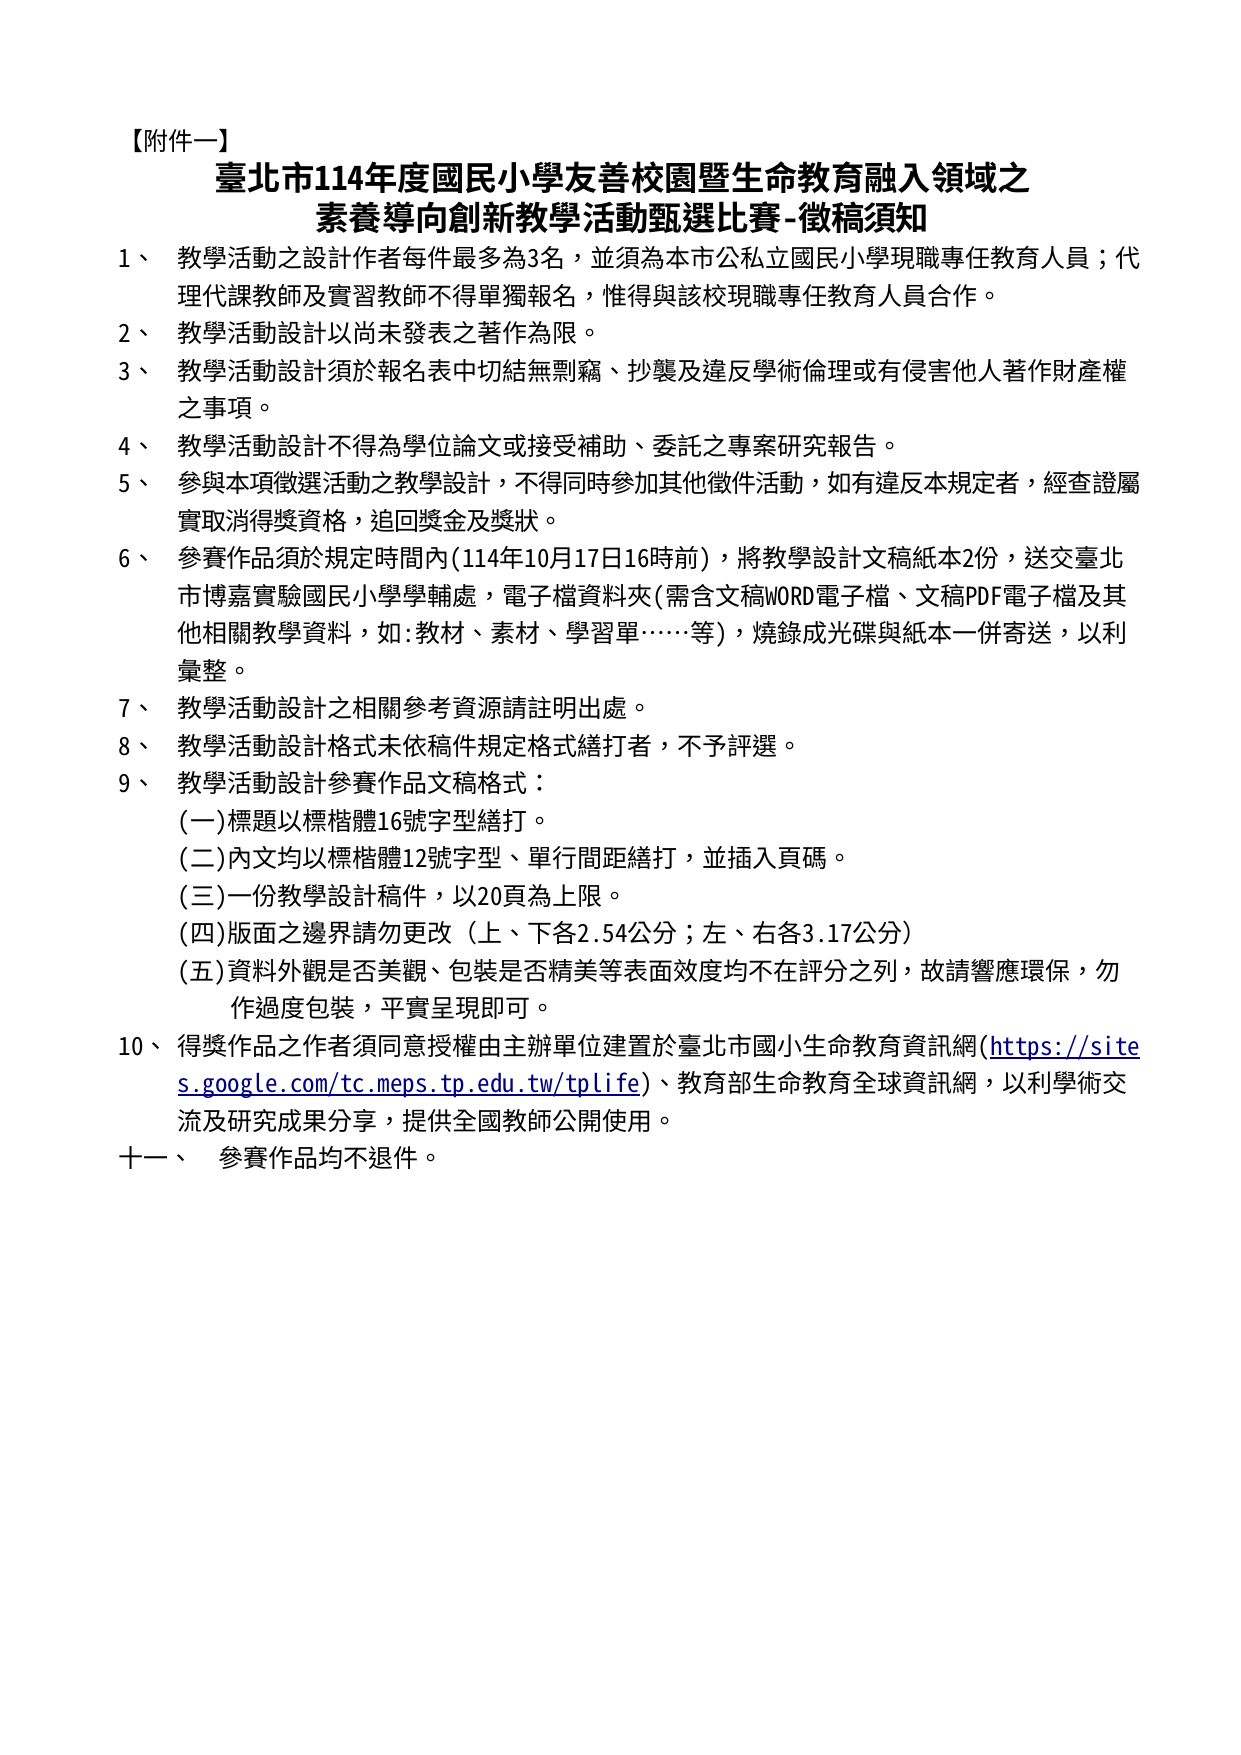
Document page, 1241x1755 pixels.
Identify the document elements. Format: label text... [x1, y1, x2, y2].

text (三)一份教學設計稿件，以20頁為上限。 [177, 875, 1145, 912]
text (一)標題以標楷體16號字型繕打。 [177, 800, 1145, 837]
list 教學活動設計不得為學位論文或接受補助、委託之專案研究報告。 [118, 425, 1145, 462]
text 素養導向創新教學活動甄選比賽-徵稿須知 [100, 200, 1145, 237]
text 臺北市114年度國民小學友善校園暨生命教育融入領域之 [100, 160, 1145, 198]
text (五)資料外觀是否美觀、包裝是否精美等表面效度均不在評分之列，故請響應環保，勿作過度包裝，平實呈現即可。 [177, 950, 1145, 1025]
list 教學活動設計以尚未發表之著作為限。 [118, 312, 1145, 350]
list 教學活動之設計作者每件最多為3名，並須為本市公私立國民小學現職專任教育人員；代理代課教師及實習教師不得單獨報名，惟得與該校現職專任教育人員合作。 [118, 237, 1145, 312]
text (二)內文均以標楷體12號字型、單行間距繕打，並插入頁碼。 [177, 837, 1145, 875]
list 參與本項徵選活動之教學設計，不得同時參加其他徵件活動，如有違反本規定者，經查證屬實取消得獎資格，追回獎金及獎狀。 [118, 462, 1145, 537]
list 得獎作品之作者須同意授權由主辦單位建置於臺北市國小生命教育資訊網(https://sites.google.com/tc.meps.tp.edu.tw/tplife)、教育部生命教育全球資訊網，以利學術交流及研究成果分享，提供全國教師公開使用。 [118, 1025, 1145, 1137]
list 教學活動設計參賽作品文稿格式： [118, 762, 1145, 800]
text 十一、 參賽作品均不退件。 [118, 1137, 1145, 1175]
text 【附件一】 [118, 120, 1145, 158]
text (四)版面之邊界請勿更改（上、下各2.54公分；左、右各3.17公分） [177, 912, 1145, 950]
list 參賽作品須於規定時間內(114年10月17日16時前)，將教學設計文稿紙本2份，送交臺北市博嘉實驗國民小學學輔處，電子檔資料夾(需含文稿WORD電子檔、文稿PDF電子檔及其他相關教學資料，如:教材、素材、學習單……等)，燒錄成光碟與紙本一併寄送，以利彙整。 [118, 537, 1145, 687]
list 教學活動設計須於報名表中切結無剽竊、抄襲及違反學術倫理或有侵害他人著作財產權之事項。 [118, 350, 1145, 425]
list 教學活動設計之相關參考資源請註明出處。 [118, 687, 1145, 725]
list 教學活動設計格式未依稿件規定格式繕打者，不予評選。 [118, 725, 1145, 762]
